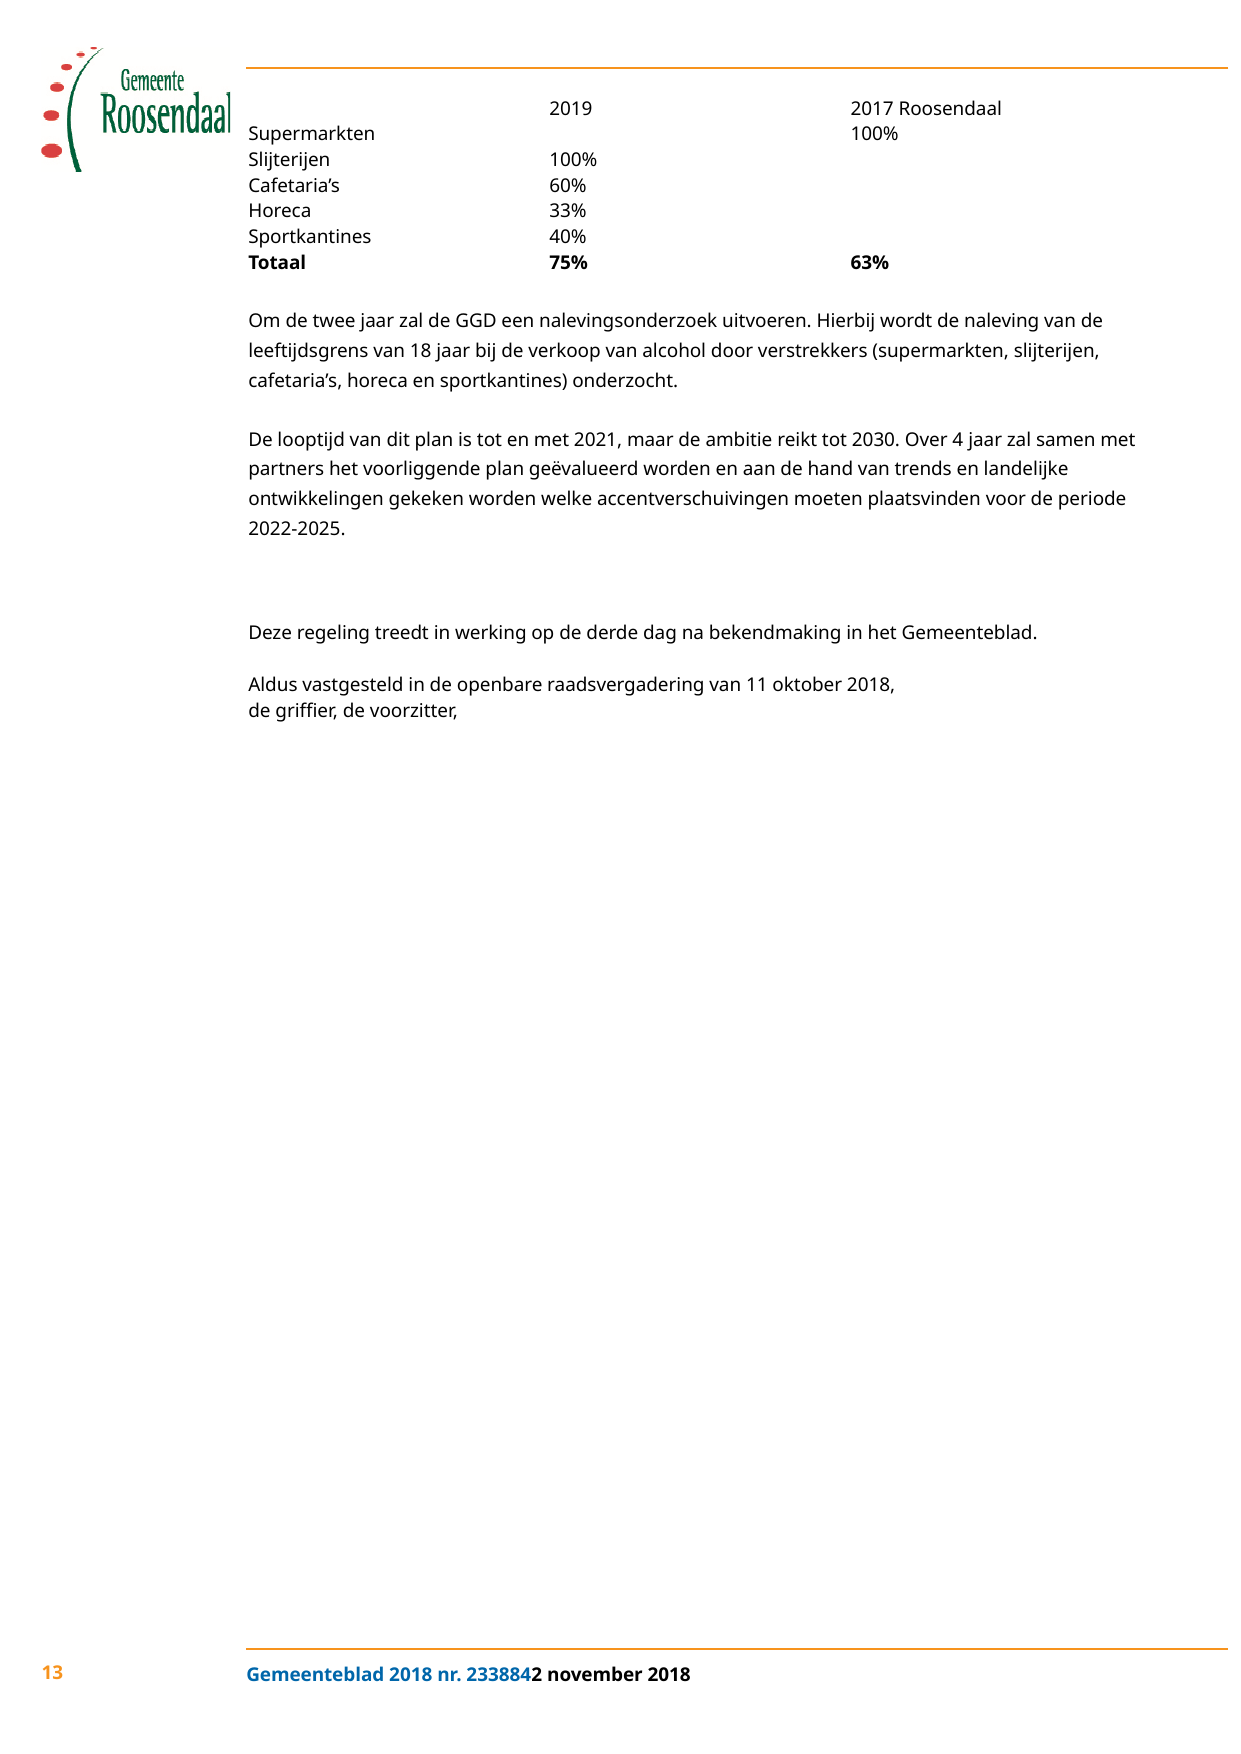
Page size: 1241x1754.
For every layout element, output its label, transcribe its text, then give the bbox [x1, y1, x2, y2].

table_cell 63% [850, 249, 1152, 275]
table_cell 100% [850, 121, 1152, 146]
table_cell 40% [549, 224, 850, 249]
text Deze regeling treedt in werking op de derde dag na bekendmaking in het Gemeenteblad. [248, 619, 1152, 645]
table_header [248, 95, 549, 121]
table_header 2017 Roosendaal [850, 95, 1152, 121]
text de griffier, de voorzitter, [248, 697, 1152, 722]
table_cell 60% [549, 172, 850, 198]
table_cell 33% [549, 198, 850, 223]
table_cell Cafetaria’s [248, 172, 549, 198]
table_cell 100% [549, 146, 850, 172]
table_cell Sportkantines [248, 224, 549, 249]
text De looptijd van dit plan is tot en met 2021, maar de ambitie reikt tot 2030. Over 4 jaar zal samen met partners het voorliggende plan geëvalueerd worden en aan de hand van trends en landelijke ontwikkelingen gekeken worden welke accentverschuivingen moeten plaatsvinden voor de periode 2022-2025. [248, 426, 1152, 541]
table_cell Horeca [248, 198, 549, 223]
picture [41, 47, 231, 172]
table_cell 75% [549, 249, 850, 275]
text Om de twee jaar zal de GGD een nalevingsonderzoek uitvoeren. Hierbij wordt de naleving van de leeftijdsgrens van 18 jaar bij de verkoop van alcohol door verstrekkers (supermarkten, slijterijen, cafetaria’s, horeca en sportkantines) onderzocht. [248, 308, 1152, 393]
table_cell [549, 121, 850, 146]
table_cell Slijterijen [248, 146, 549, 172]
table_cell Supermarkten [248, 121, 549, 146]
text Aldus vastgesteld in de openbare raadsvergadering van 11 oktober 2018, [248, 671, 1152, 697]
table_cell Totaal [248, 249, 549, 275]
table_header 2019 [549, 95, 850, 121]
